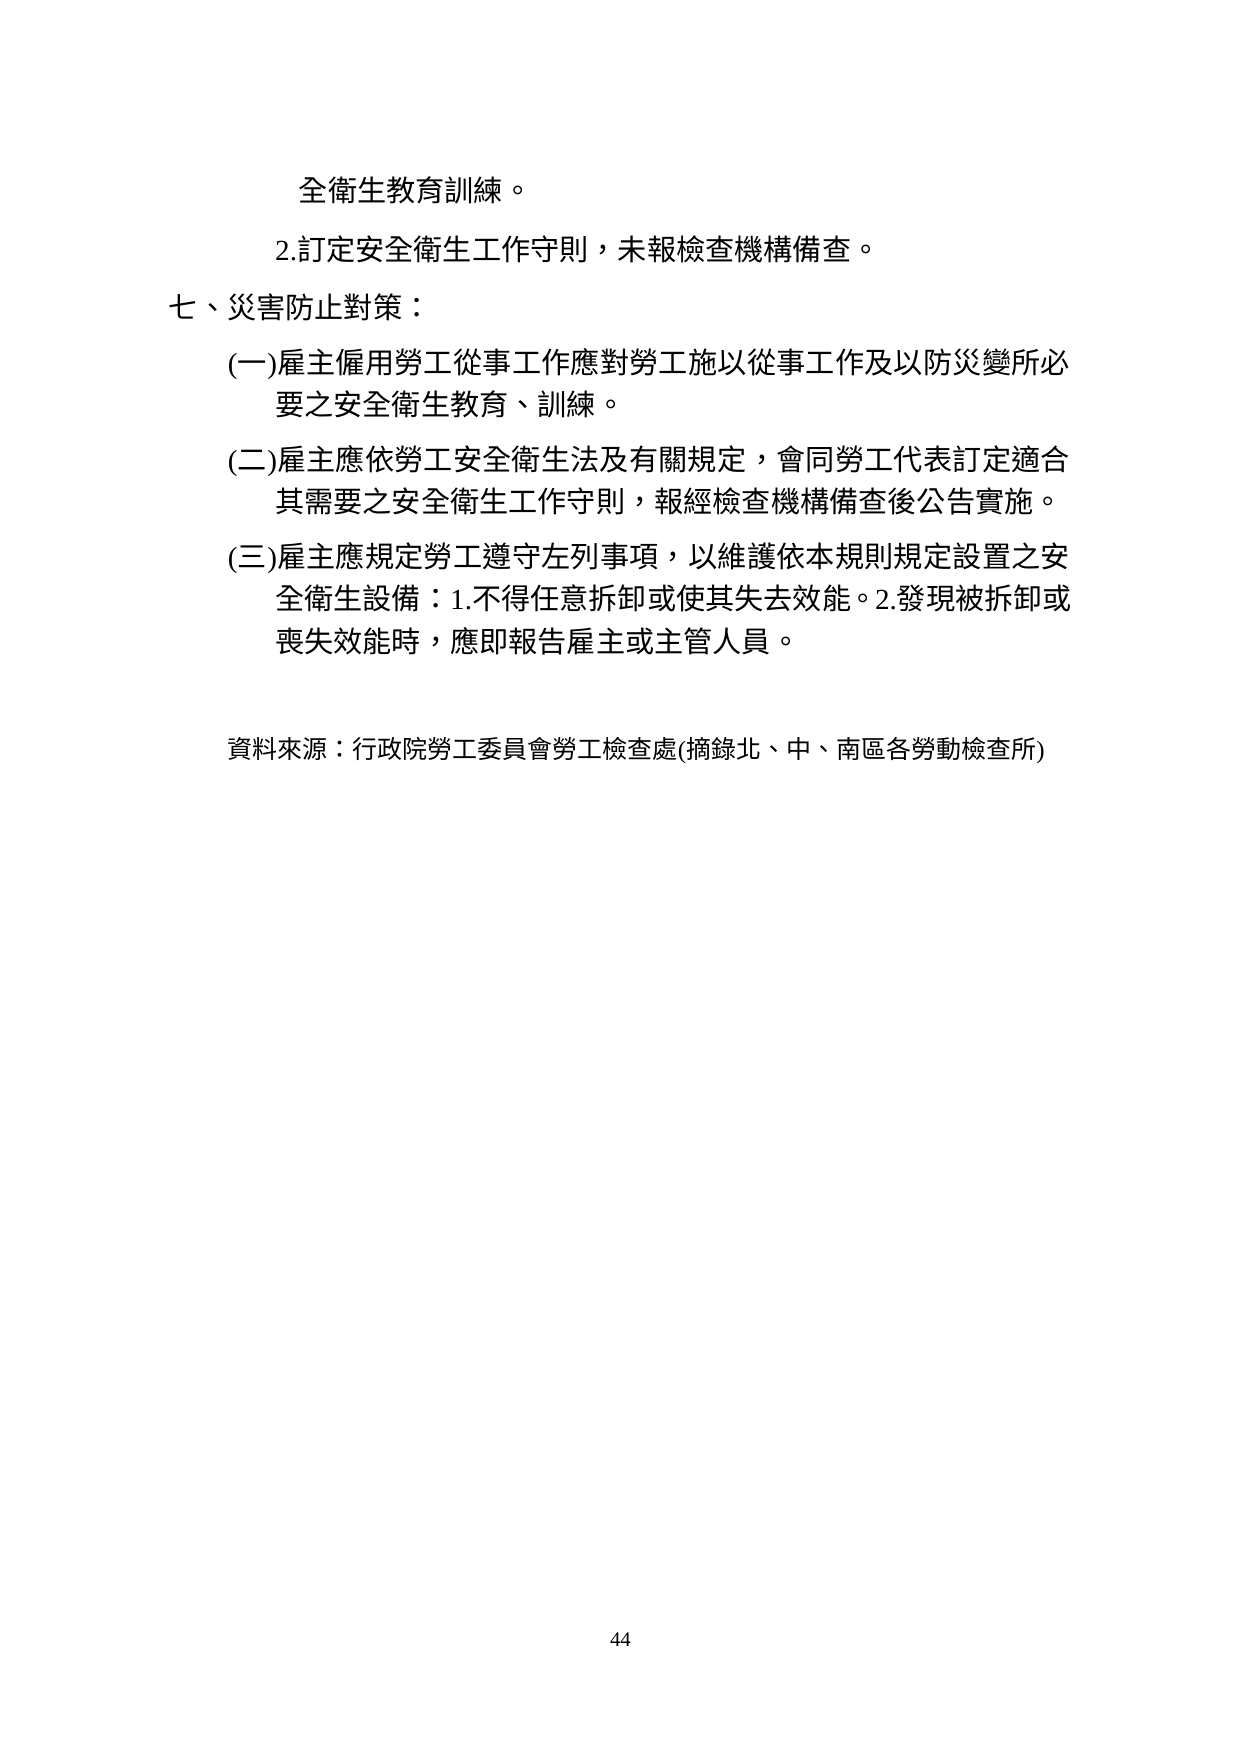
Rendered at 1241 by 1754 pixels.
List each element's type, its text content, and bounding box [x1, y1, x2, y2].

table_header 全衛生教育訓練。 2.訂定安全衛生工作守則，未報檢查機構備查。 七、災害防止對策： (一)雇主僱用勞工從事工作應對勞工施以從事工作及以防災變所必要之安全衛生教育、訓練。 (二)雇主應依勞工安全衛生法及有關規定，會同勞工代表訂定適合其需要之安全衛生工作守則，報經檢查機構備查後公告實施。 (三)雇主應規定勞工遵守左列事項，以維護依本規則規定設置之安全衛生設備：1.不得任意拆卸或使其失去效能。2.發現被拆卸或喪失效能時，應即報告雇主或主管人員。 資料來源：行政院勞工委員會勞工檢查處(摘錄北、中、南區各勞動檢查所) [166, 165, 1074, 823]
